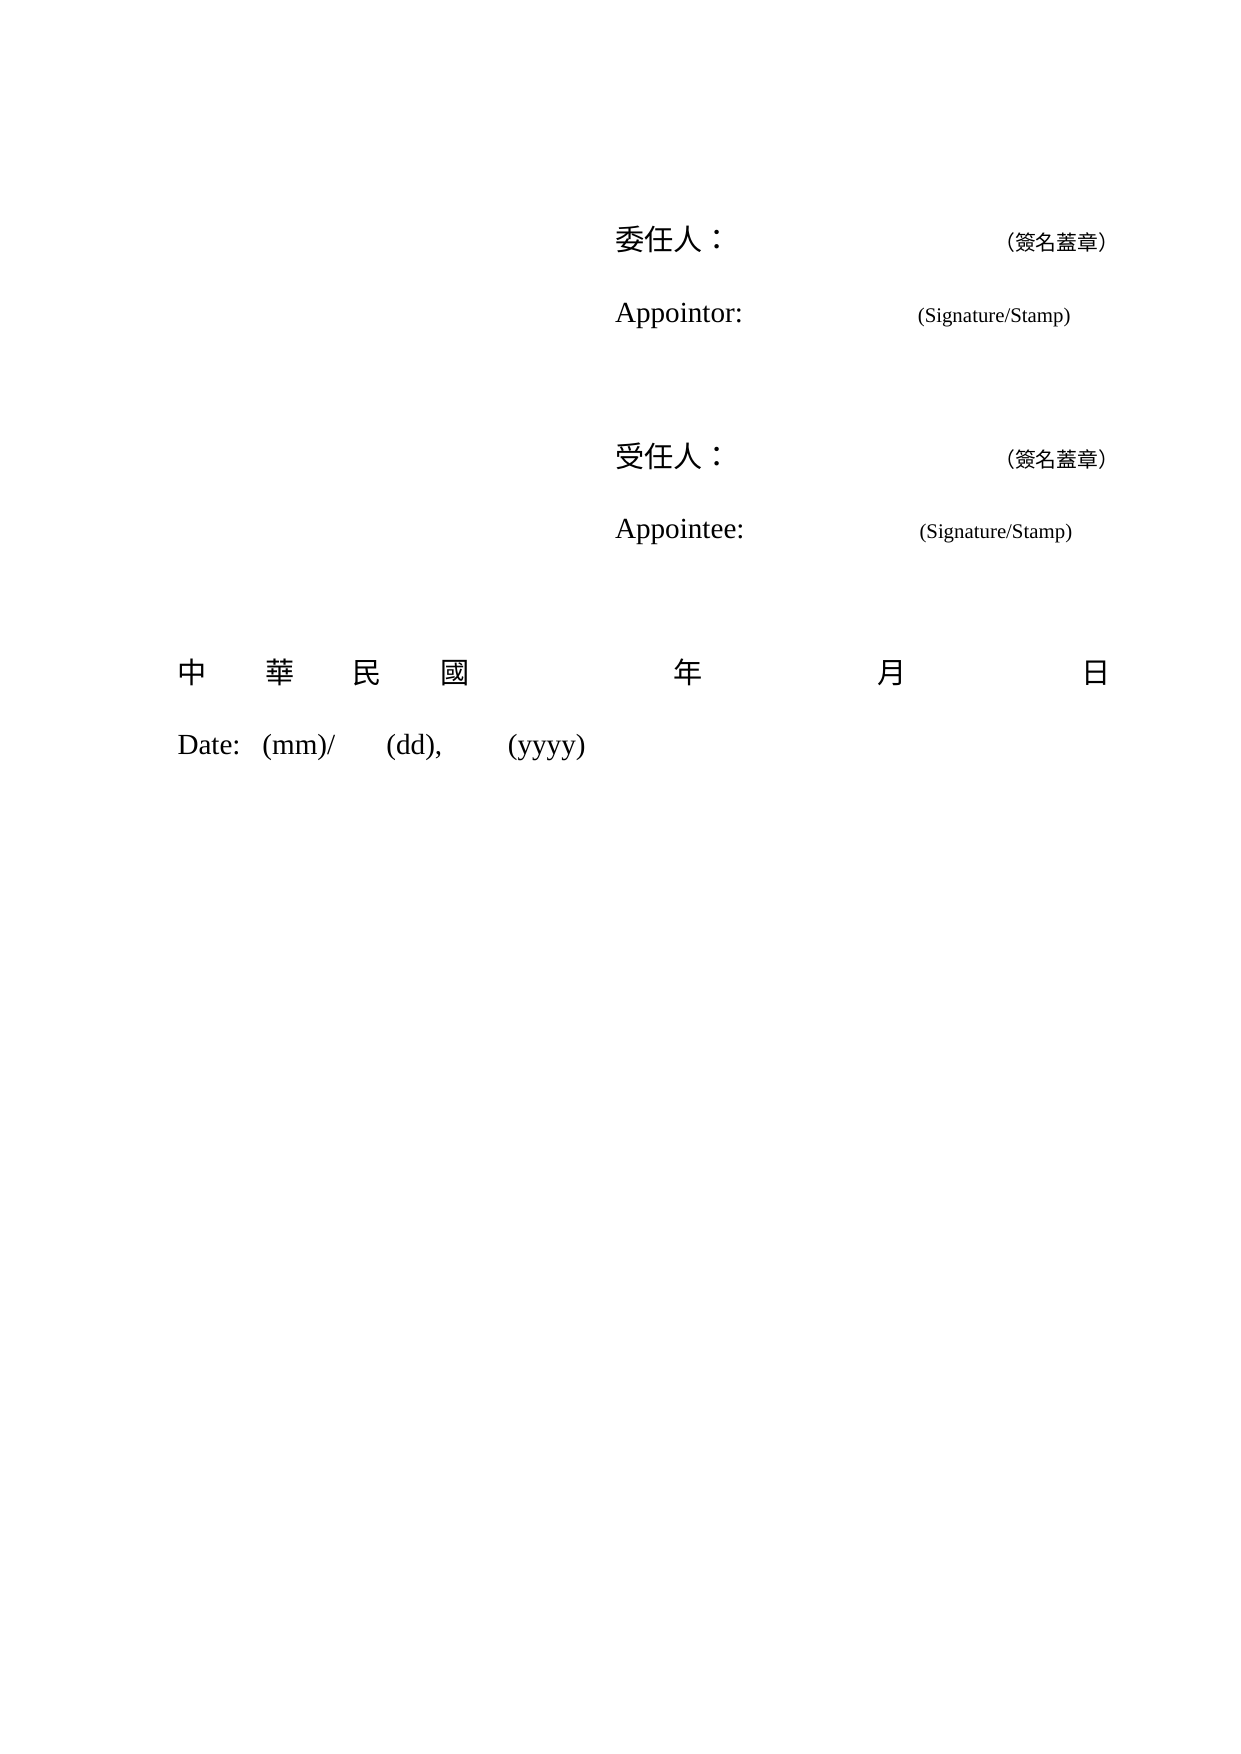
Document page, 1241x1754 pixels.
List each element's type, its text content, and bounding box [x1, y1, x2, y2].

text 中 華 民 國 年 月 日 [177, 649, 1122, 692]
text 受任人： （簽名蓋章） [177, 433, 1122, 475]
text 委任人： （簽名蓋章） [177, 217, 1122, 259]
text Appointor: (Signature/Stamp) [177, 295, 1122, 328]
text Appointee: (Signature/Stamp) [177, 511, 1122, 544]
text Date: (mm)/ (dd), (yyyy) [177, 727, 1122, 761]
